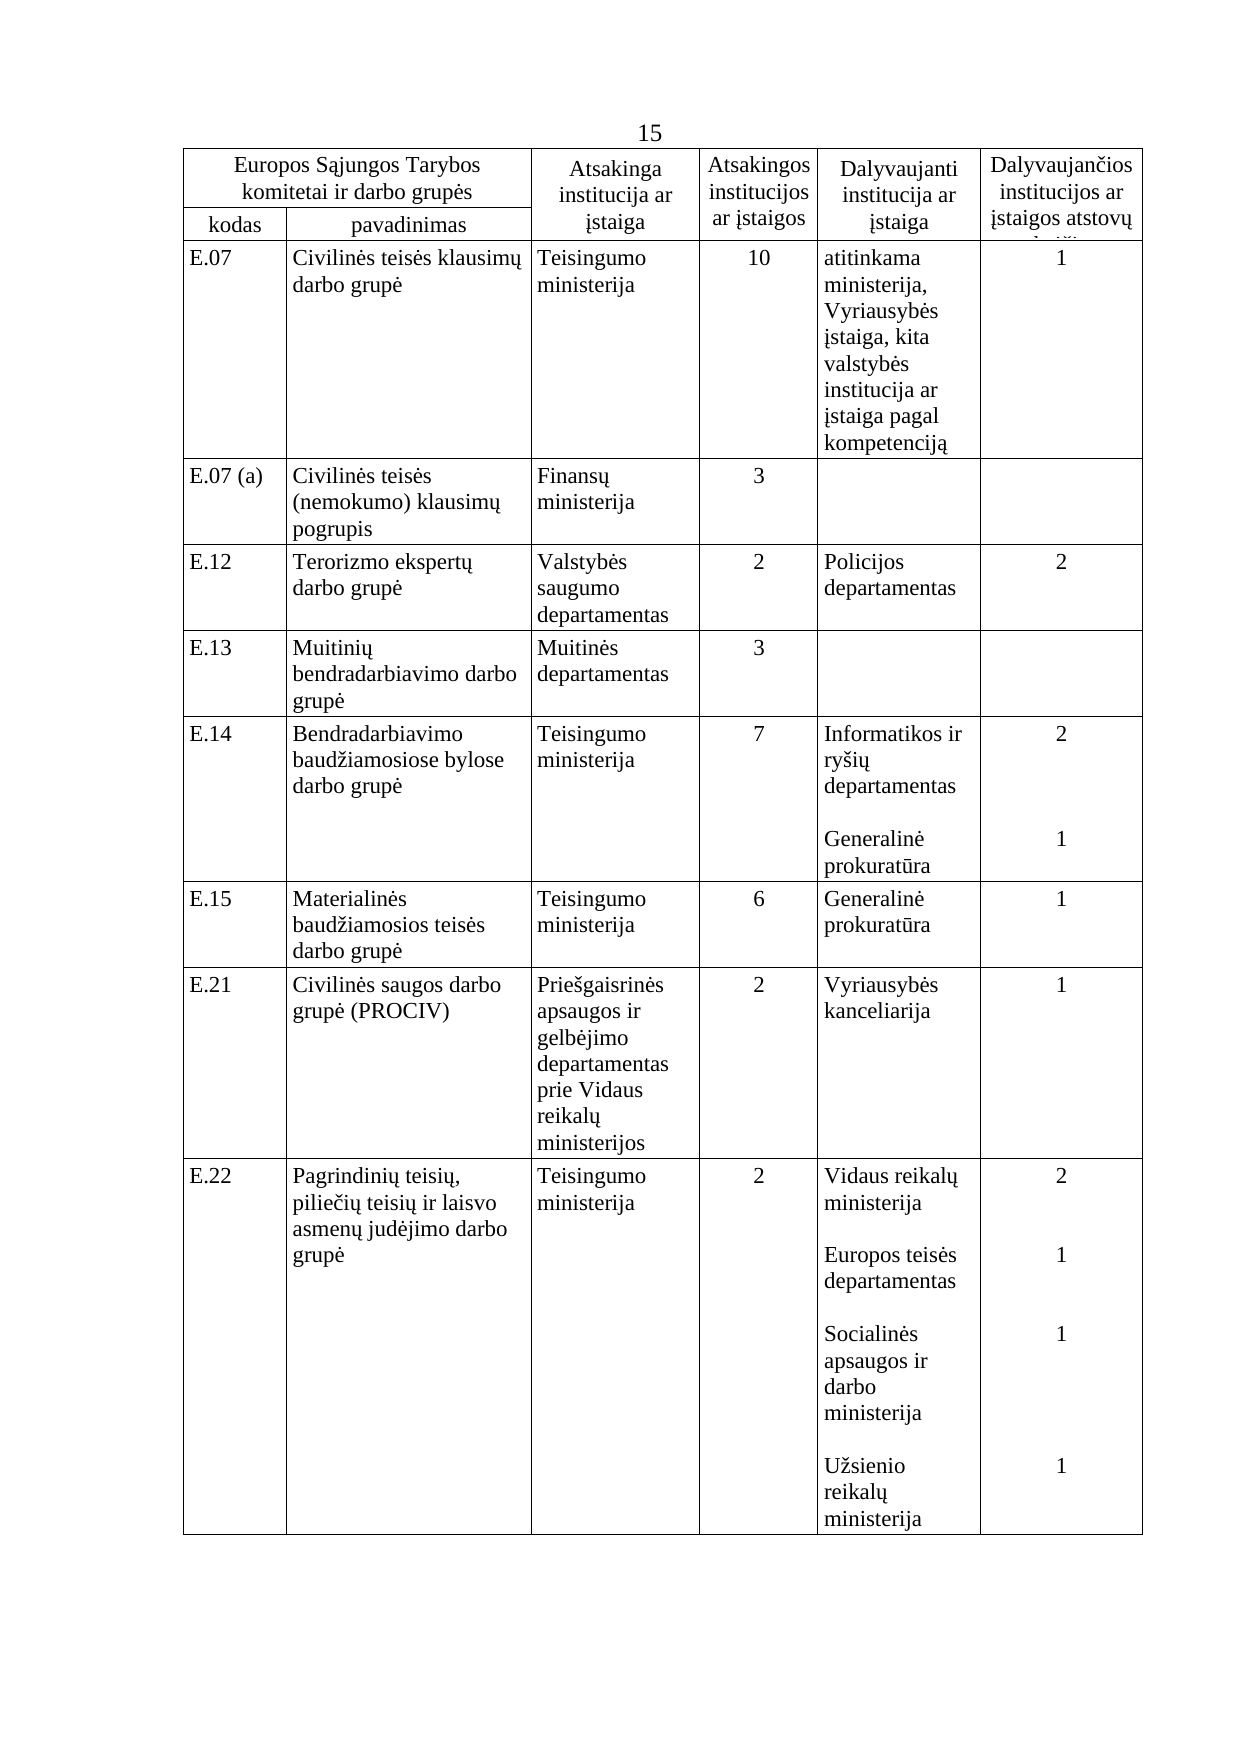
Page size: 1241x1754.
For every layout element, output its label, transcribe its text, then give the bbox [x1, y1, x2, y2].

table_cell Teisingumo ministerija [532, 1159, 699, 1534]
table_cell 6 [700, 882, 817, 967]
table_cell 7 [700, 717, 817, 881]
table_cell 2 [700, 968, 817, 1158]
table_cell kodas [184, 208, 286, 240]
table_cell Bendradarbiavimo baudžiamosiose bylose darbo grupė [287, 717, 531, 881]
table_cell Civilinės saugos darbo grupė (PROCIV) [287, 968, 531, 1158]
table_cell E.14 [184, 717, 286, 881]
table_header Dalyvaujančios institucijos ar įstaigos atstovų skaičius [981, 149, 1142, 240]
table_cell [981, 631, 1142, 716]
table_cell E.22 [184, 1159, 286, 1534]
table_cell 1 [981, 882, 1142, 967]
table_cell Civilinės teisės (nemokumo) klausimų pogrupis [287, 459, 531, 544]
table_cell Teisingumo ministerija [532, 882, 699, 967]
table_cell 2 [981, 545, 1142, 630]
table_cell Policijos departamentas [818, 545, 980, 630]
table_cell 2 1 1 1 [981, 1159, 1142, 1534]
table_cell pavadinimas [287, 208, 531, 240]
table_cell 1 [981, 241, 1142, 458]
table_cell E.12 [184, 545, 286, 630]
table_cell E.07 [184, 241, 286, 458]
table_cell [818, 459, 980, 544]
table_cell Muitinių bendradarbiavimo darbo grupė [287, 631, 531, 716]
table_cell 2 [700, 545, 817, 630]
table_cell Vidaus reikalų ministerija Europos teisės departamentas Socialinės apsaugos ir darbo ministerija Užsienio reikalų ministerija [818, 1159, 980, 1534]
table_header Dalyvaujanti institucija ar įstaiga [818, 149, 980, 240]
table_cell E.15 [184, 882, 286, 967]
table_cell Generalinė prokuratūra [818, 882, 980, 967]
table_cell Finansų ministerija [532, 459, 699, 544]
table_cell 1 [981, 968, 1142, 1158]
table_cell 10 [700, 241, 817, 458]
table_cell atitinkama ministerija, Vyriausybės įstaiga, kita valstybės institucija ar įstaiga pagal kompetenciją [818, 241, 980, 458]
table_cell 3 [700, 631, 817, 716]
table_cell [981, 459, 1142, 544]
table_header Europos Sąjungos Tarybos komitetai ir darbo grupės [184, 149, 531, 207]
table_header Atsakinga institucija ar įstaiga [532, 149, 699, 240]
table_cell Priešgaisrinės apsaugos ir gelbėjimo departamentas prie Vidaus reikalų ministerijos [532, 968, 699, 1158]
table_header Atsakingos institucijos ar įstaigos atstovų skaičius [700, 149, 817, 240]
table_cell 3 [700, 459, 817, 544]
table_cell Informatikos ir ryšių departamentas Generalinė prokuratūra [818, 717, 980, 881]
table_cell E.07 (a) [184, 459, 286, 544]
table_cell E.13 [184, 631, 286, 716]
table_cell Vyriausybės kanceliarija [818, 968, 980, 1158]
table_cell E.21 [184, 968, 286, 1158]
table_cell Materialinės baudžiamosios teisės darbo grupė [287, 882, 531, 967]
table_cell Teisingumo ministerija [532, 717, 699, 881]
table_cell Civilinės teisės klausimų darbo grupė [287, 241, 531, 458]
table_cell 2 [700, 1159, 817, 1534]
table_cell Teisingumo ministerija [532, 241, 699, 458]
table_cell Terorizmo ekspertų darbo grupė [287, 545, 531, 630]
table_cell Muitinės departamentas [532, 631, 699, 716]
table_cell Pagrindinių teisių, piliečių teisių ir laisvo asmenų judėjimo darbo grupė [287, 1159, 531, 1534]
table_cell Valstybės saugumo departamentas [532, 545, 699, 630]
table_cell [818, 631, 980, 716]
table_cell 2 1 [981, 717, 1142, 881]
